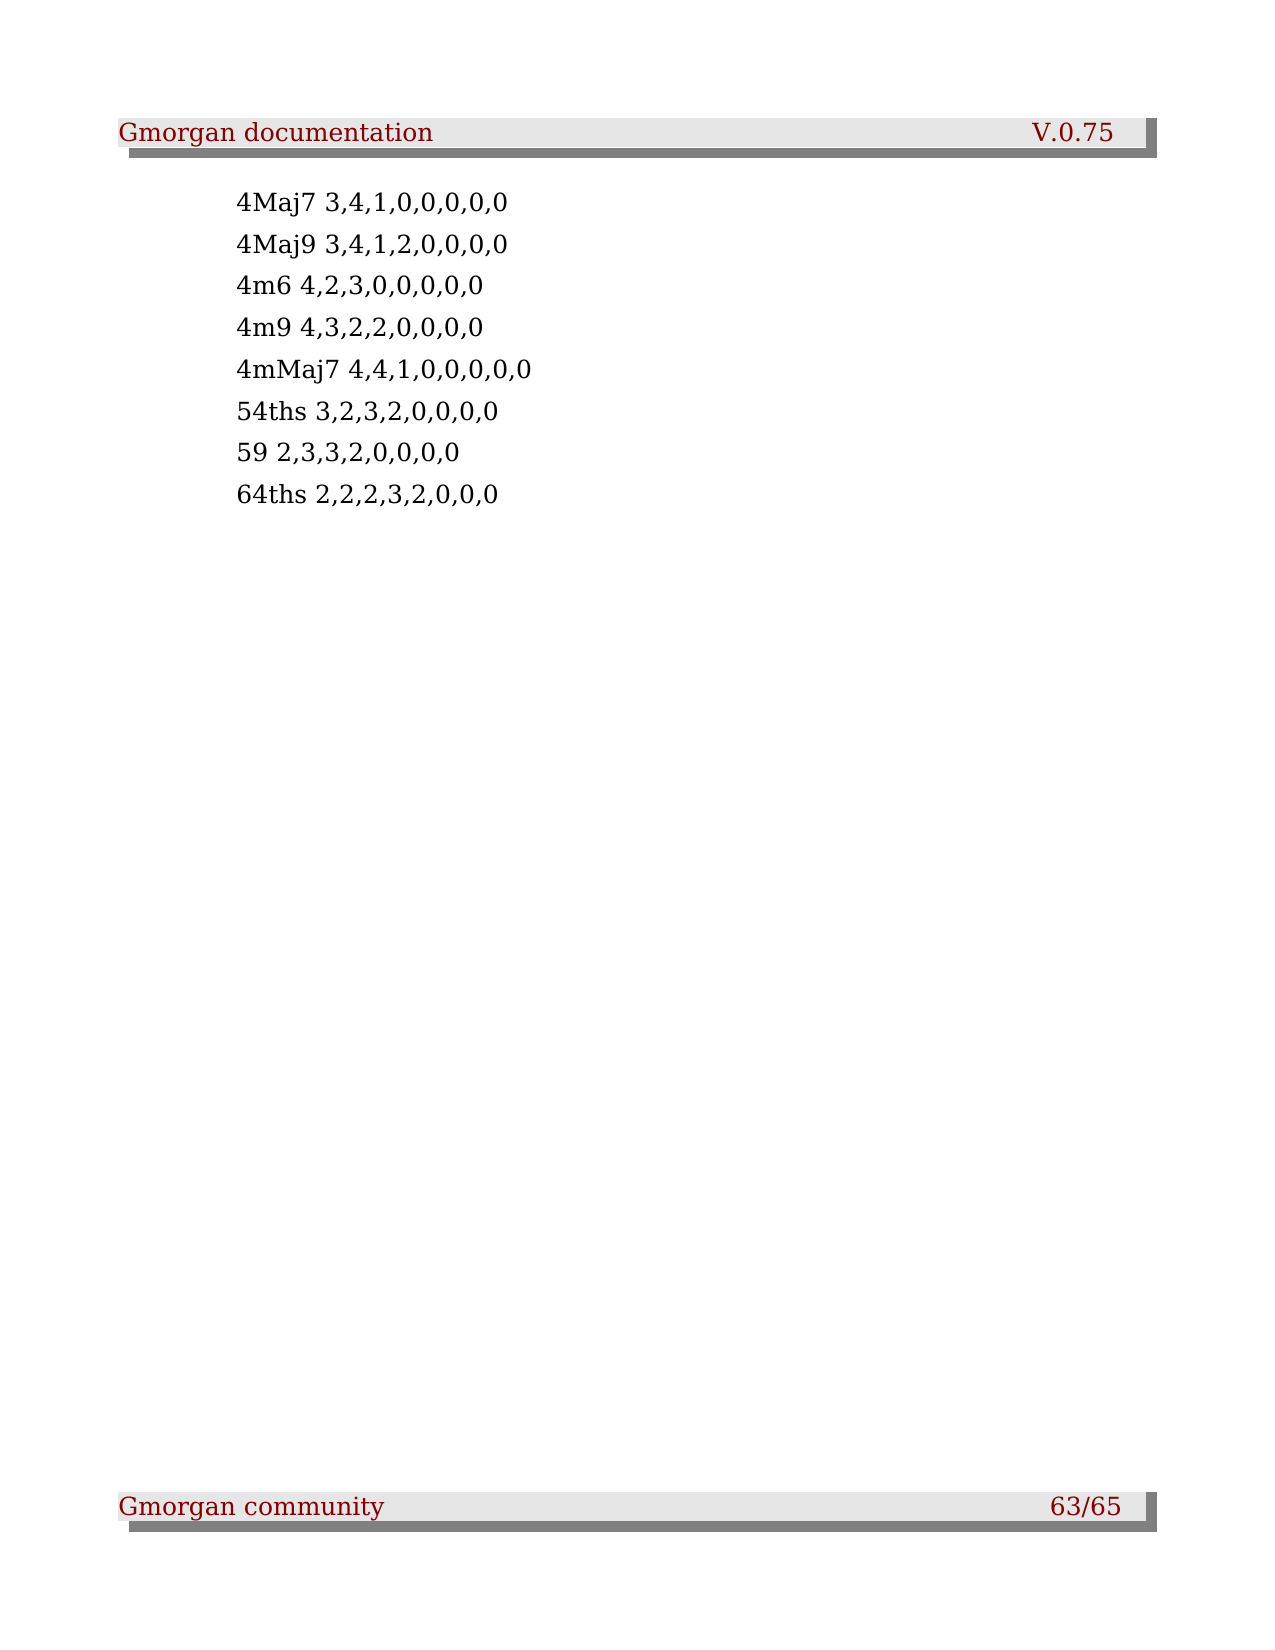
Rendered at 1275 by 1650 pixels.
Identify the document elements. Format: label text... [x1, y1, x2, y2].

text 4Maj9 3,4,1,2,0,0,0,0 [236, 230, 1157, 259]
text 4mMaj7 4,4,1,0,0,0,0,0 [236, 355, 1157, 384]
text 4m9 4,3,2,2,0,0,0,0 [236, 313, 1157, 343]
text 64ths 2,2,2,3,2,0,0,0 [236, 480, 1157, 510]
text 4m6 4,2,3,0,0,0,0,0 [236, 272, 1157, 301]
text 4Maj7 3,4,1,0,0,0,0,0 [236, 188, 1157, 217]
text 59 2,3,3,2,0,0,0,0 [236, 439, 1157, 468]
text 54ths 3,2,3,2,0,0,0,0 [236, 397, 1157, 426]
